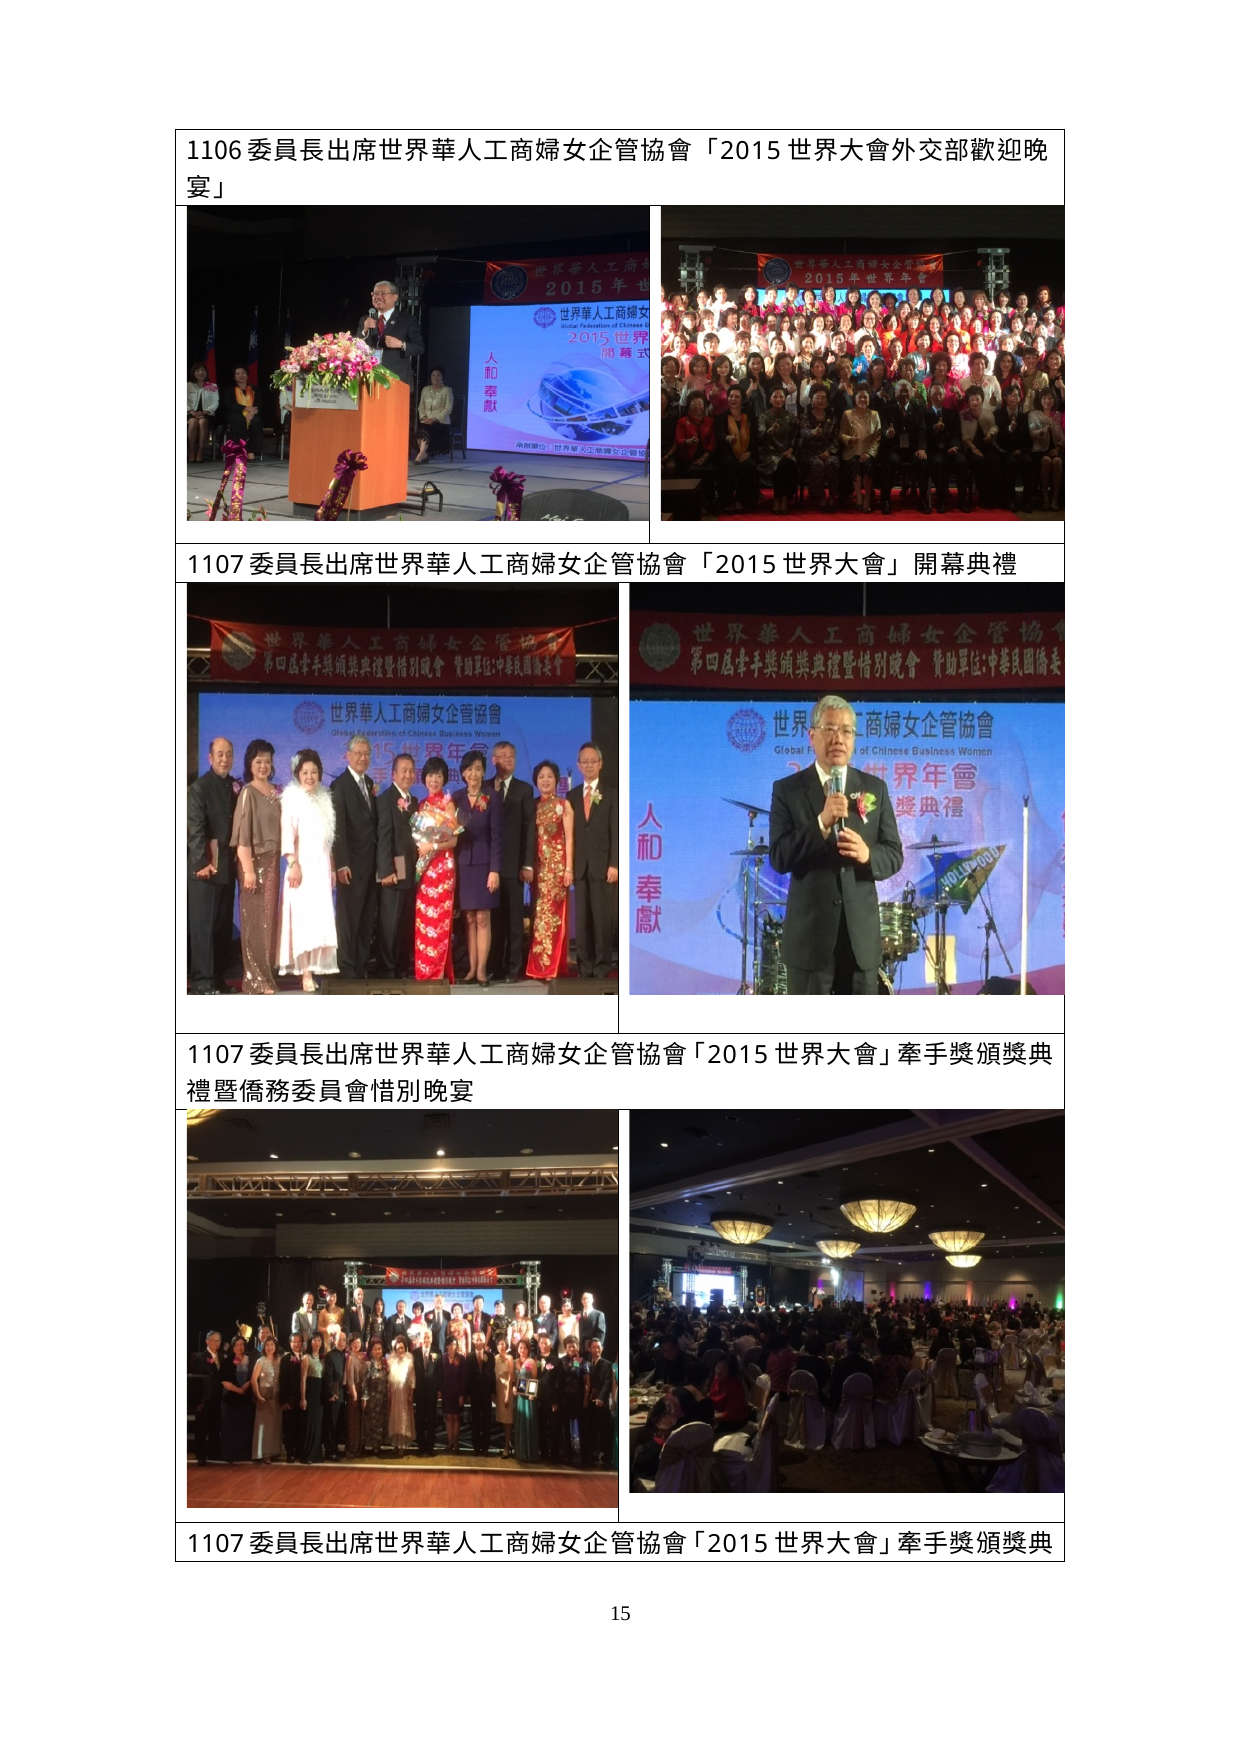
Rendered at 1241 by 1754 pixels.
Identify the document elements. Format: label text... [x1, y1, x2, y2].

table_cell [619, 1110, 1064, 1522]
picture [186, 1109, 618, 1508]
table_cell [650, 206, 1064, 543]
picture [629, 582, 1065, 995]
table_cell [176, 1110, 618, 1522]
table_cell 1106委員長出席世界華人工商婦女企管協會「2015世界大會外交部歡迎晚宴」 [176, 130, 1064, 204]
picture [629, 1109, 1065, 1493]
picture [660, 205, 1065, 521]
table_cell 1107委員長出席世界華人工商婦女企管協會「2015世界大會」牽手獎頒獎典 [176, 1523, 1064, 1561]
table_cell 1107委員長出席世界華人工商婦女企管協會「2015世界大會」開幕典禮 [176, 544, 1064, 582]
picture [186, 205, 650, 521]
table_cell [176, 583, 618, 1033]
table_cell 1107委員長出席世界華人工商婦女企管協會「2015世界大會」牽手獎頒獎典禮暨僑務委員會惜別晚宴 [176, 1034, 1064, 1109]
table_cell [619, 583, 1064, 1033]
table_cell [176, 206, 649, 543]
picture [186, 582, 618, 995]
